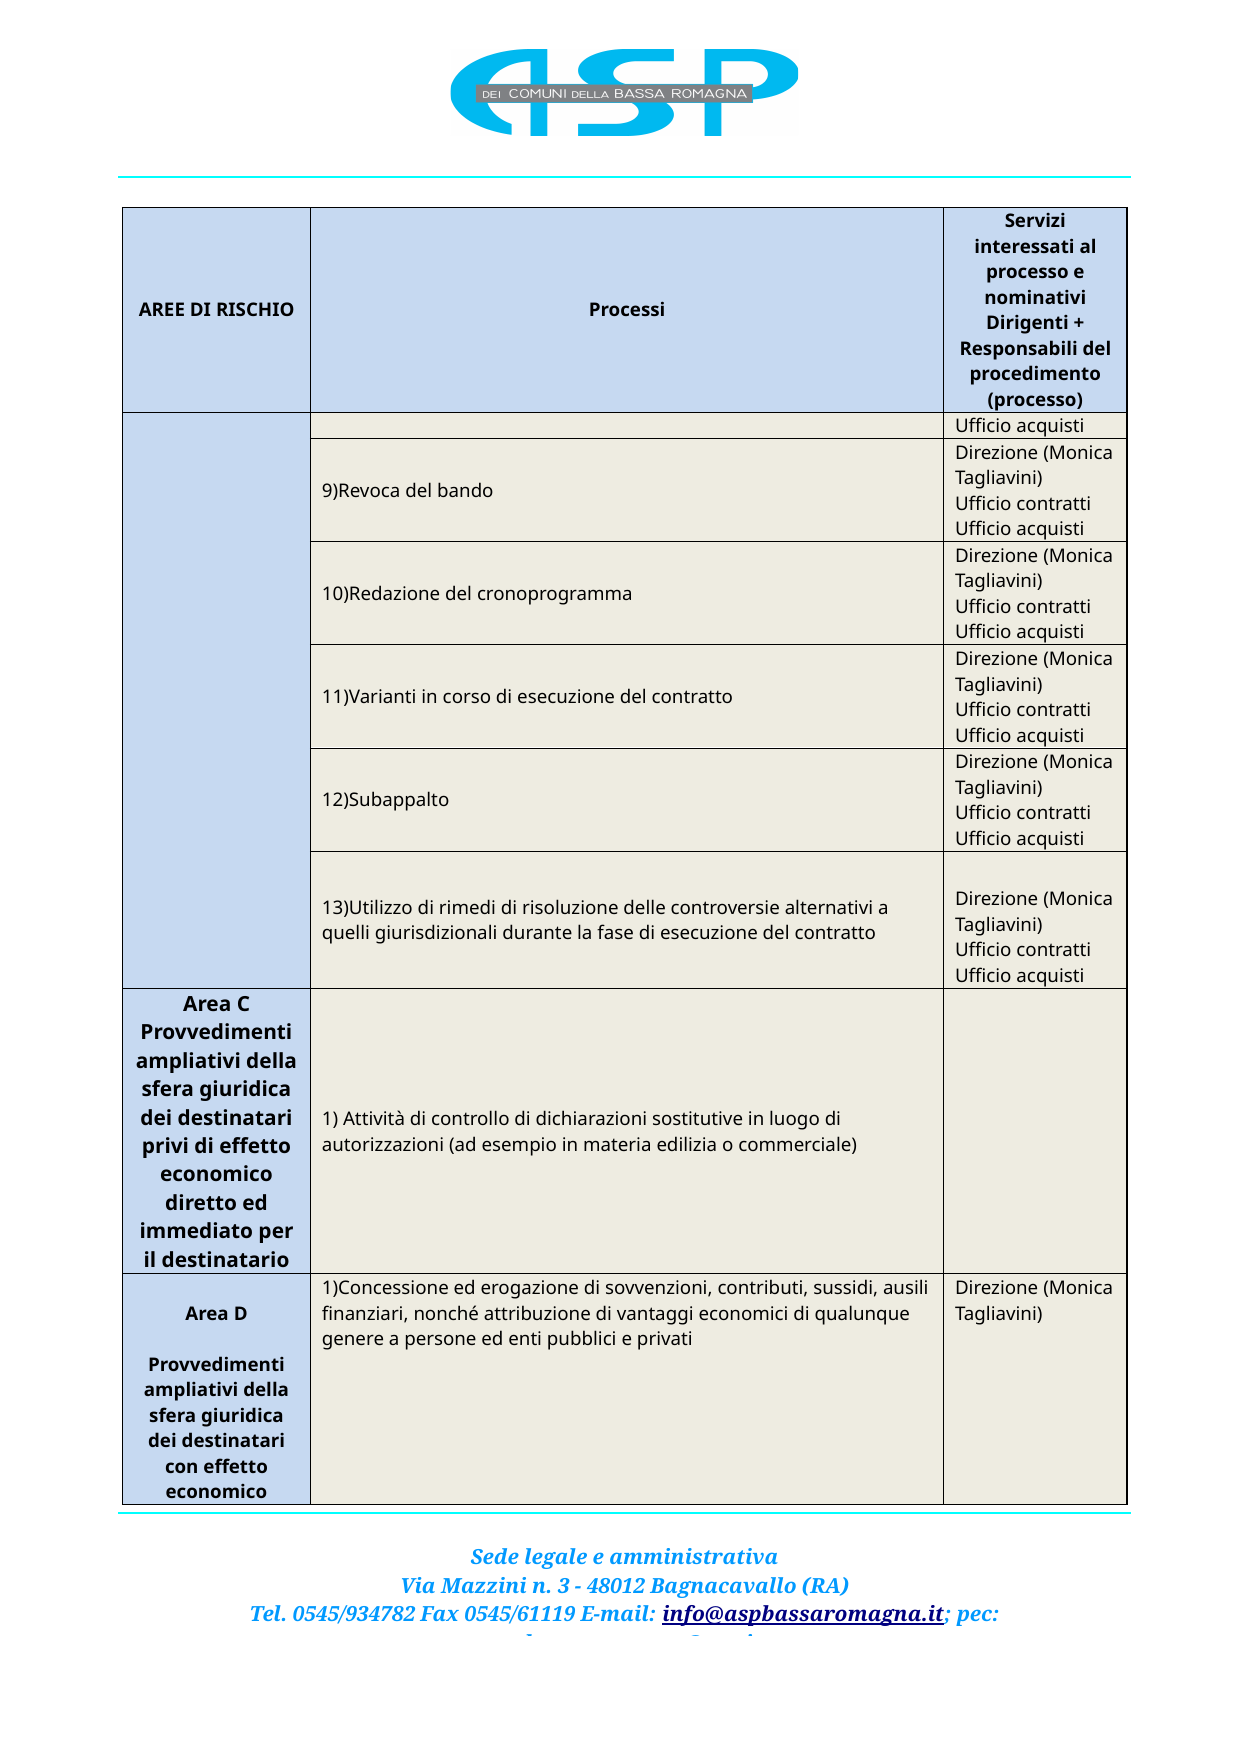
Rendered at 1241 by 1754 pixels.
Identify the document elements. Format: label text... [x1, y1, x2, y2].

table_cell Direzione (Monica Tagliavini) Ufficio contratti Ufficio acquisti [944, 645, 1126, 747]
table_cell 1)Concessione ed erogazione di sovvenzioni, contributi, sussidi, ausili finanziari, nonché attribuzione di vantaggi economici di qualunque genere a persone ed enti pubblici e privati [311, 1274, 943, 1504]
table_cell Area C Provvedimenti ampliativi della sfera giuridica dei destinatari privi di effetto economico diretto ed immediato per il destinatario [123, 989, 310, 1273]
table_cell Direzione (Monica Tagliavini) [944, 1274, 1126, 1504]
table_header AREE DI RISCHIO [123, 208, 310, 412]
table_cell 1) Attività di controllo di dichiarazioni sostitutive in luogo di autorizzazioni (ad esempio in materia edilizia o commerciale) [311, 989, 943, 1273]
table_header Processi [311, 208, 943, 412]
table_cell Direzione (Monica Tagliavini) Ufficio contratti Ufficio acquisti [944, 852, 1126, 988]
table_cell Area D Provvedimenti ampliativi della sfera giuridica dei destinatari con effetto economico [123, 1274, 310, 1504]
table_cell 11)Varianti in corso di esecuzione del contratto [311, 645, 943, 747]
table_cell [311, 413, 943, 438]
table_cell 13)Utilizzo di rimedi di risoluzione delle controversie alternativi a quelli giurisdizionali durante la fase di esecuzione del contratto [311, 852, 943, 988]
table_cell [944, 989, 1126, 1273]
table_header Servizi interessati al processo e nominativi Dirigenti + Responsabili del procedimento (processo) [944, 208, 1126, 412]
table_cell Direzione (Monica Tagliavini) Ufficio contratti Ufficio acquisti [944, 542, 1126, 644]
table_cell Ufficio acquisti [944, 413, 1126, 438]
table_cell 12)Subappalto [311, 749, 943, 851]
table_cell Direzione (Monica Tagliavini) Ufficio contratti Ufficio acquisti [944, 439, 1126, 541]
table_cell Direzione (Monica Tagliavini) Ufficio contratti Ufficio acquisti [944, 749, 1126, 851]
table_cell 9)Revoca del bando [311, 439, 943, 541]
table_cell 10)Redazione del cronoprogramma [311, 542, 943, 644]
